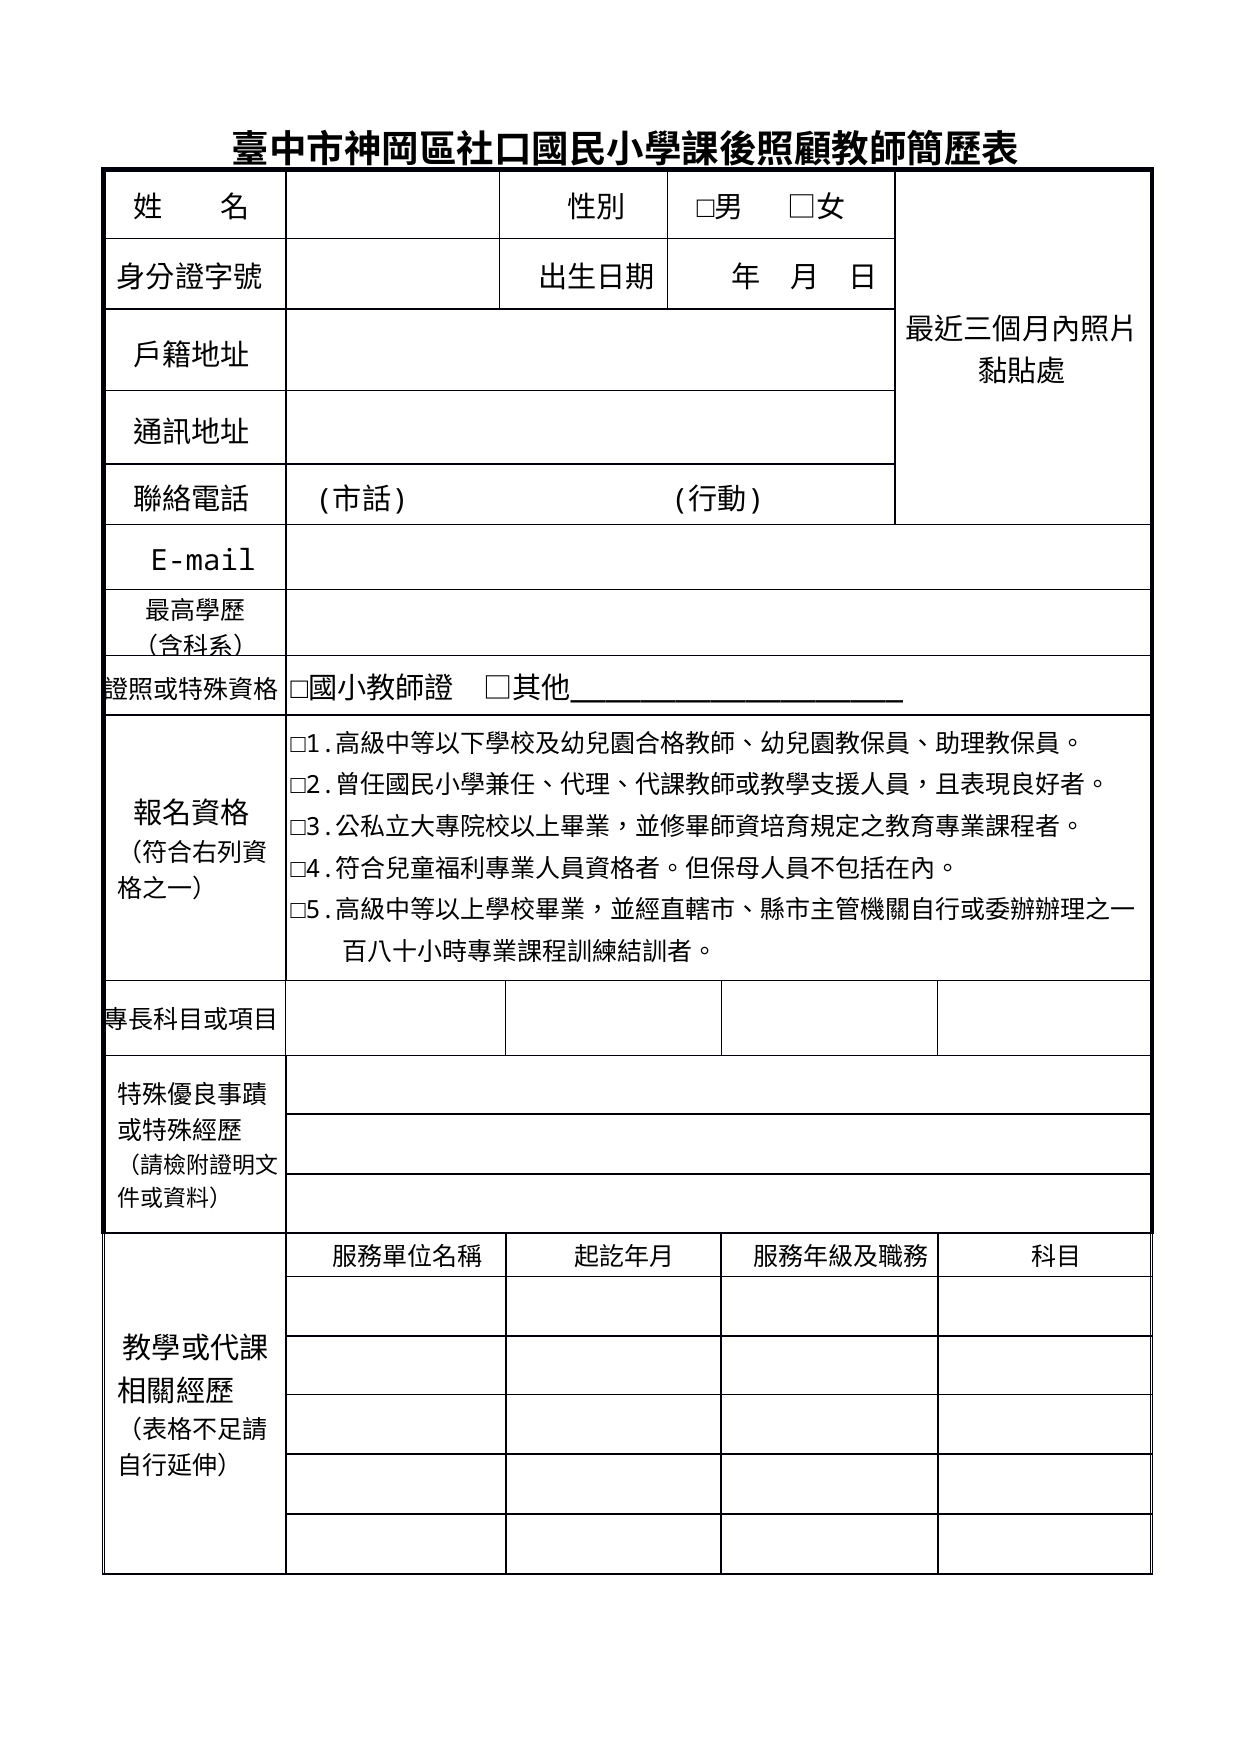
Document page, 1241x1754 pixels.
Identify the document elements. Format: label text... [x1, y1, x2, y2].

table_cell □1.高級中等以下學校及幼兒園合格教師、幼兒園教保員、助理教保員。 □2.曾任國民小學兼任、代理、代課教師或教學支援人員，且表現良好者。 □3.公私立大專院校以上畢業，並修畢師資培育規定之教育專業課程者。 □4.符合兒童福利專業人員資格者。但保母人員不包括在內。 □5.高級中等以上學校畢業，並經直轄市、縣市主管機關自行或委辦辦理之一百八十小時專業課程訓練結訓者。 [287, 716, 1150, 980]
table_cell [722, 981, 937, 1054]
table_cell E-mail [106, 525, 285, 589]
table_cell [287, 1515, 505, 1573]
table_cell [507, 1395, 720, 1453]
table_cell 專長科目或項目 [106, 981, 285, 1054]
table_cell 通訊地址 [106, 391, 285, 463]
table_cell [287, 1455, 505, 1513]
table_cell 年 月 日 [668, 239, 894, 308]
table_cell [287, 1337, 505, 1393]
table_cell 科目 [939, 1234, 1150, 1276]
table_cell 身分證字號 [106, 239, 285, 308]
table_cell [287, 525, 1150, 589]
table_cell (市話) (行動) [287, 465, 894, 524]
table_cell [507, 1277, 720, 1335]
table_cell 戶籍地址 [106, 310, 285, 389]
table_cell [722, 1337, 937, 1393]
table_cell [938, 981, 1150, 1054]
table_cell [939, 1337, 1150, 1393]
table_cell [287, 1175, 1150, 1232]
table_cell [287, 590, 1150, 654]
table_cell 聯絡電話 [106, 465, 285, 524]
table_cell [507, 1337, 720, 1393]
table_cell [287, 1056, 1150, 1113]
table_cell [722, 1515, 937, 1573]
table_cell [506, 981, 721, 1054]
table_cell 最高學歷 （含科系） [106, 590, 285, 654]
table_cell [287, 1115, 1150, 1173]
table_cell [939, 1515, 1150, 1573]
table_header [287, 172, 499, 237]
text 臺中市神岡區社口國民小學課後照顧教師簡歷表 [99, 105, 1152, 167]
table_cell □國小教師證 □其他___________________ [287, 656, 1150, 714]
table_cell [286, 981, 505, 1054]
table_cell 起訖年月 [507, 1234, 720, 1276]
table_header 姓 名 [106, 172, 285, 237]
table_cell [939, 1395, 1150, 1453]
table_cell [287, 1277, 505, 1335]
table_header 最近三個月內照片黏貼處 [896, 172, 1150, 524]
table_cell 教學或代課 相關經歷 （表格不足請自行延伸） [105, 1234, 285, 1573]
table_cell [722, 1455, 937, 1513]
table_cell 服務單位名稱 [287, 1234, 505, 1276]
table_cell [287, 391, 894, 463]
table_cell 證照或特殊資格 [106, 656, 285, 714]
table_cell [287, 310, 894, 389]
table_cell 出生日期 [500, 239, 667, 308]
table_header □男 □女 [668, 172, 894, 237]
table_cell 特殊優良事蹟或特殊經歷（請檢附證明文件或資料） [106, 1056, 285, 1232]
table_header 性別 [500, 172, 667, 237]
table_cell [507, 1515, 720, 1573]
table_cell 服務年級及職務 [722, 1234, 937, 1276]
table_cell [287, 1395, 505, 1453]
table_cell [722, 1395, 937, 1453]
table_cell [939, 1277, 1150, 1335]
table_cell [287, 239, 499, 308]
table_cell [939, 1455, 1150, 1513]
table_cell [722, 1277, 937, 1335]
table_cell 報名資格 （符合右列資格之一） [106, 716, 285, 980]
table_cell [507, 1455, 720, 1513]
